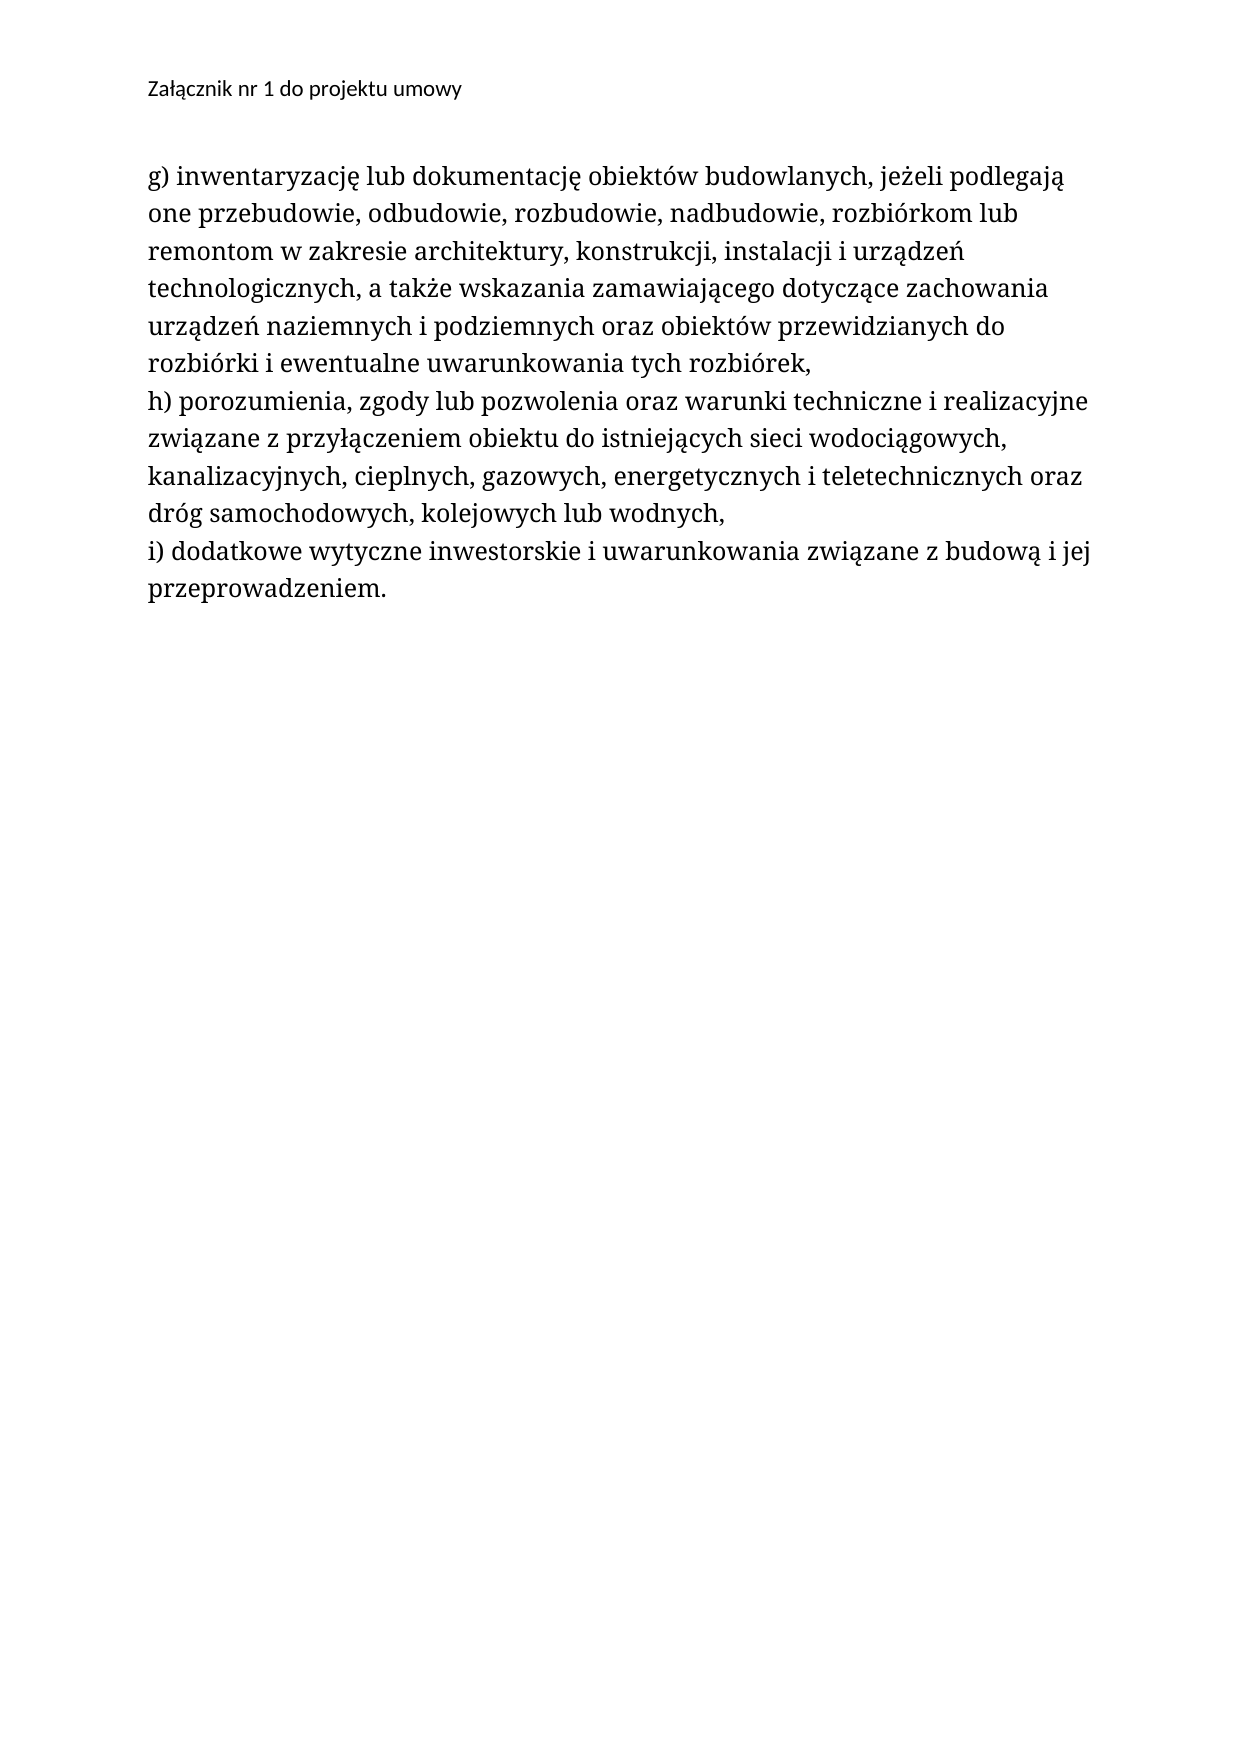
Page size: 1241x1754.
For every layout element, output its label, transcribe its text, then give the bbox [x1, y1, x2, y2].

text g) inwentaryzację lub dokumentację obiektów budowlanych, jeżeli podlegają one przebudowie, odbudowie, rozbudowie, nadbudowie, rozbiórkom lub remontom w zakresie architektury, konstrukcji, instalacji i urządzeń technologicznych, a także wskazania zamawiającego dotyczące zachowania urządzeń naziemnych i podziemnych oraz obiektów przewidzianych do rozbiórki i ewentualne uwarunkowania tych rozbiórek, h) porozumienia, zgody lub pozwolenia oraz warunki techniczne i realizacyjne związane z przyłączeniem obiektu do istniejących sieci wodociągowych, kanalizacyjnych, cieplnych, gazowych, energetycznych i teletechnicznych oraz dróg samochodowych, kolejowych lub wodnych, i) dodatkowe wytyczne inwestorskie i uwarunkowania związane z budową i jej przeprowadzeniem. [148, 155, 1093, 605]
